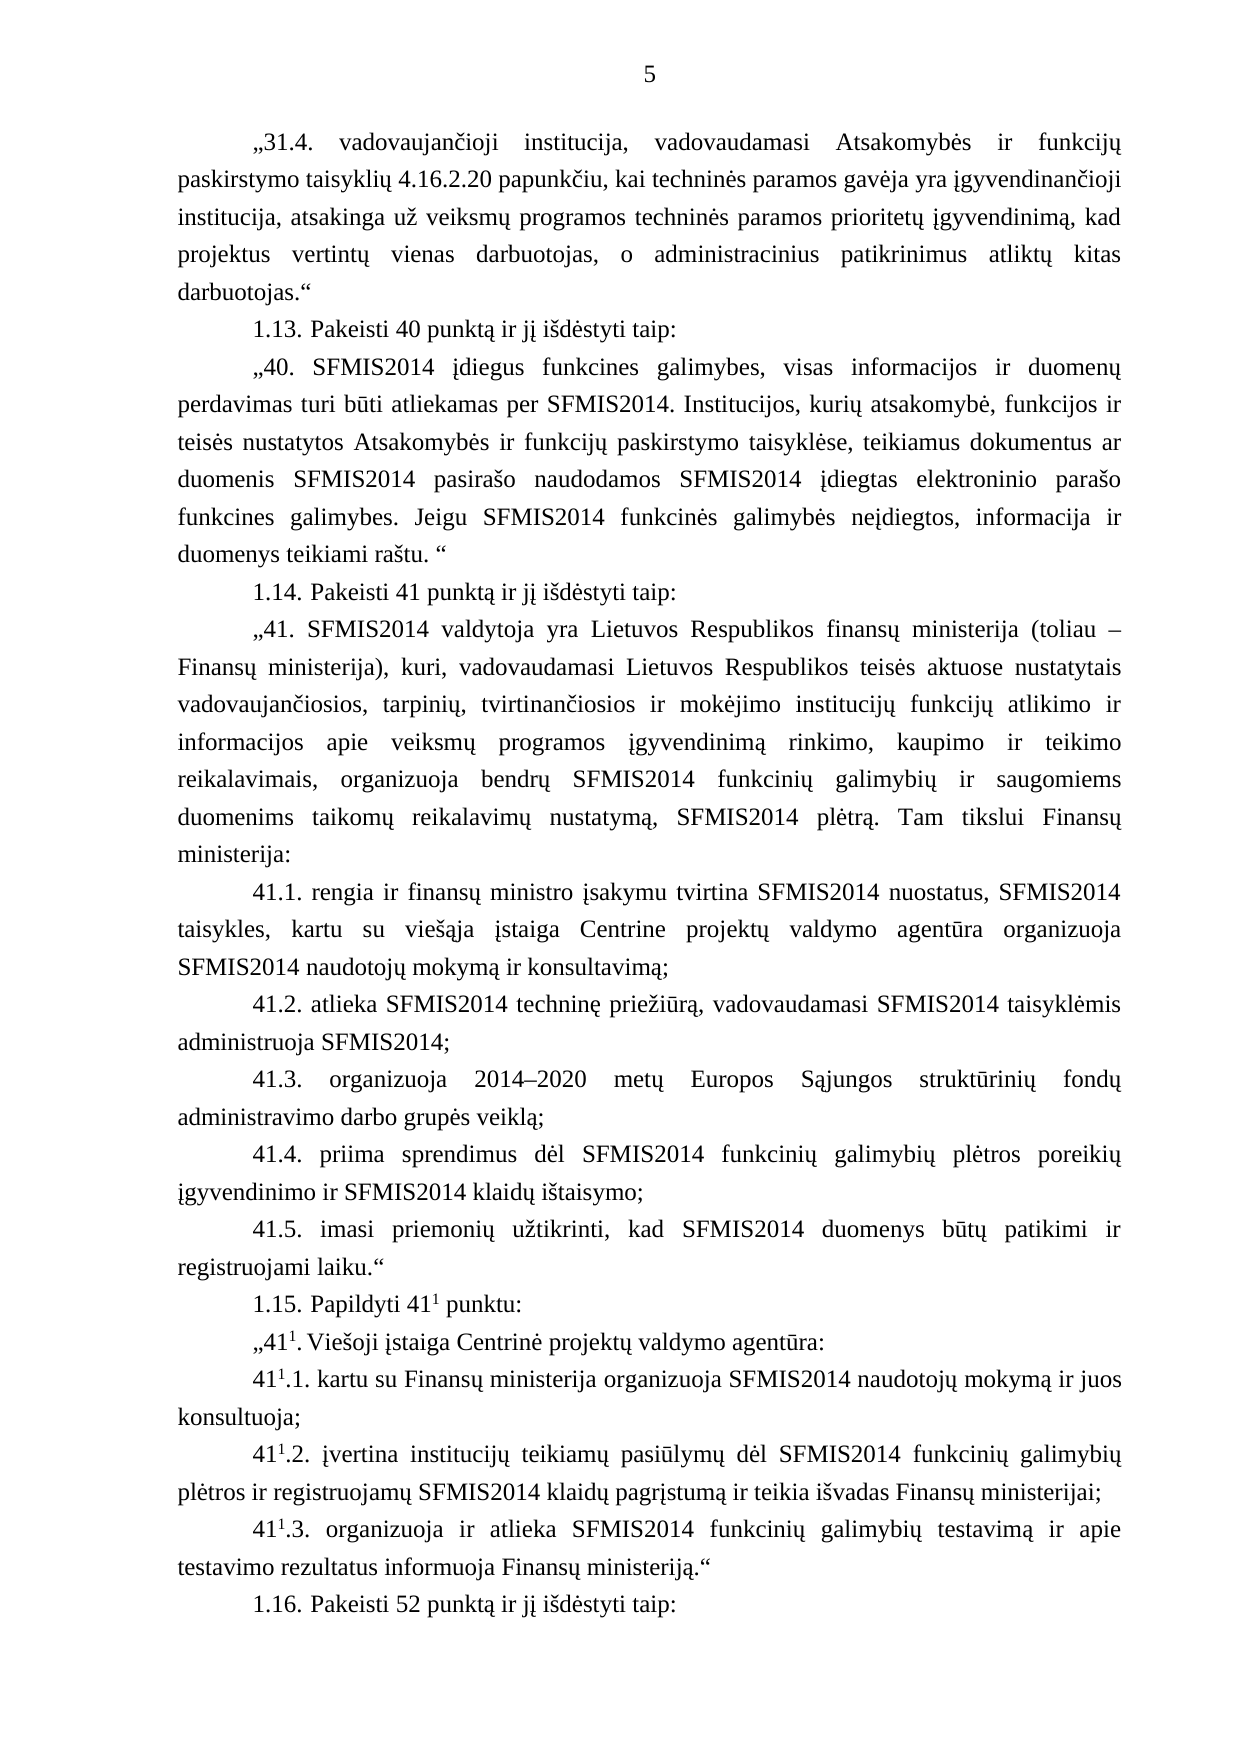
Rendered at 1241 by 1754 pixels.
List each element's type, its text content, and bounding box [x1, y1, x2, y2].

text 1.15. Papildyti 411 punktu: [177, 1281, 1122, 1318]
text 41.5. imasi priemonių užtikrinti, kad SFMIS2014 duomenys būtų patikimi ir registruojami laiku.“ [177, 1206, 1122, 1281]
text 411.2. įvertina institucijų teikiamų pasiūlymų dėl SFMIS2014 funkcinių galimybių plėtros ir registruojamų SFMIS2014 klaidų pagrįstumą ir teikia išvadas Finansų ministerijai; [177, 1431, 1122, 1506]
text „40. SFMIS2014 įdiegus funkcines galimybes, visas informacijos ir duomenų perdavimas turi būti atliekamas per SFMIS2014. Institucijos, kurių atsakomybė, funkcijos ir teisės nustatytos Atsakomybės ir funkcijų paskirstymo taisyklėse, teikiamus dokumentus ar duomenis SFMIS2014 pasirašo naudodamos SFMIS2014 įdiegtas elektroninio parašo funkcines galimybes. Jeigu SFMIS2014 funkcinės galimybės neįdiegtos, informacija ir duomenys teikiami raštu. “ [177, 343, 1122, 568]
text 41.4. priima sprendimus dėl SFMIS2014 funkcinių galimybių plėtros poreikių įgyvendinimo ir SFMIS2014 klaidų ištaisymo; [177, 1131, 1122, 1206]
text „411. Viešoji įstaiga Centrinė projektų valdymo agentūra: [177, 1318, 1122, 1356]
text 41.1. rengia ir finansų ministro įsakymu tvirtina SFMIS2014 nuostatus, SFMIS2014 taisykles, kartu su viešąja įstaiga Centrine projektų valdymo agentūra organizuoja SFMIS2014 naudotojų mokymą ir konsultavimą; [177, 868, 1122, 981]
text 411.1. kartu su Finansų ministerija organizuoja SFMIS2014 naudotojų mokymą ir juos konsultuoja; [177, 1356, 1122, 1431]
text 41.3. organizuoja 2014–2020 metų Europos Sąjungos struktūrinių fondų administravimo darbo grupės veiklą; [177, 1056, 1122, 1131]
text 1.14. Pakeisti 41 punktą ir jį išdėstyti taip: [177, 568, 1122, 606]
text 411.3. organizuoja ir atlieka SFMIS2014 funkcinių galimybių testavimą ir apie testavimo rezultatus informuoja Finansų ministeriją.“ [177, 1506, 1122, 1581]
text „31.4. vadovaujančioji institucija, vadovaudamasi Atsakomybės ir funkcijų paskirstymo taisyklių 4.16.2.20 papunkčiu, kai techninės paramos gavėja yra įgyvendinančioji institucija, atsakinga už veiksmų programos techninės paramos prioritetų įgyvendinimą, kad projektus vertintų vienas darbuotojas, o administracinius patikrinimus atliktų kitas darbuotojas.“ [177, 118, 1122, 306]
text „41. SFMIS2014 valdytoja yra Lietuvos Respublikos finansų ministerija (toliau – Finansų ministerija), kuri, vadovaudamasi Lietuvos Respublikos teisės aktuose nustatytais vadovaujančiosios, tarpinių, tvirtinančiosios ir mokėjimo institucijų funkcijų atlikimo ir informacijos apie veiksmų programos įgyvendinimą rinkimo, kaupimo ir teikimo reikalavimais, organizuoja bendrų SFMIS2014 funkcinių galimybių ir saugomiems duomenims taikomų reikalavimų nustatymą, SFMIS2014 plėtrą. Tam tikslui Finansų ministerija: [177, 606, 1122, 868]
text 1.16. Pakeisti 52 punktą ir jį išdėstyti taip: [177, 1581, 1122, 1618]
text 1.13. Pakeisti 40 punktą ir jį išdėstyti taip: [177, 306, 1122, 343]
text 41.2. atlieka SFMIS2014 techninę priežiūrą, vadovaudamasi SFMIS2014 taisyklėmis administruoja SFMIS2014; [177, 981, 1122, 1056]
